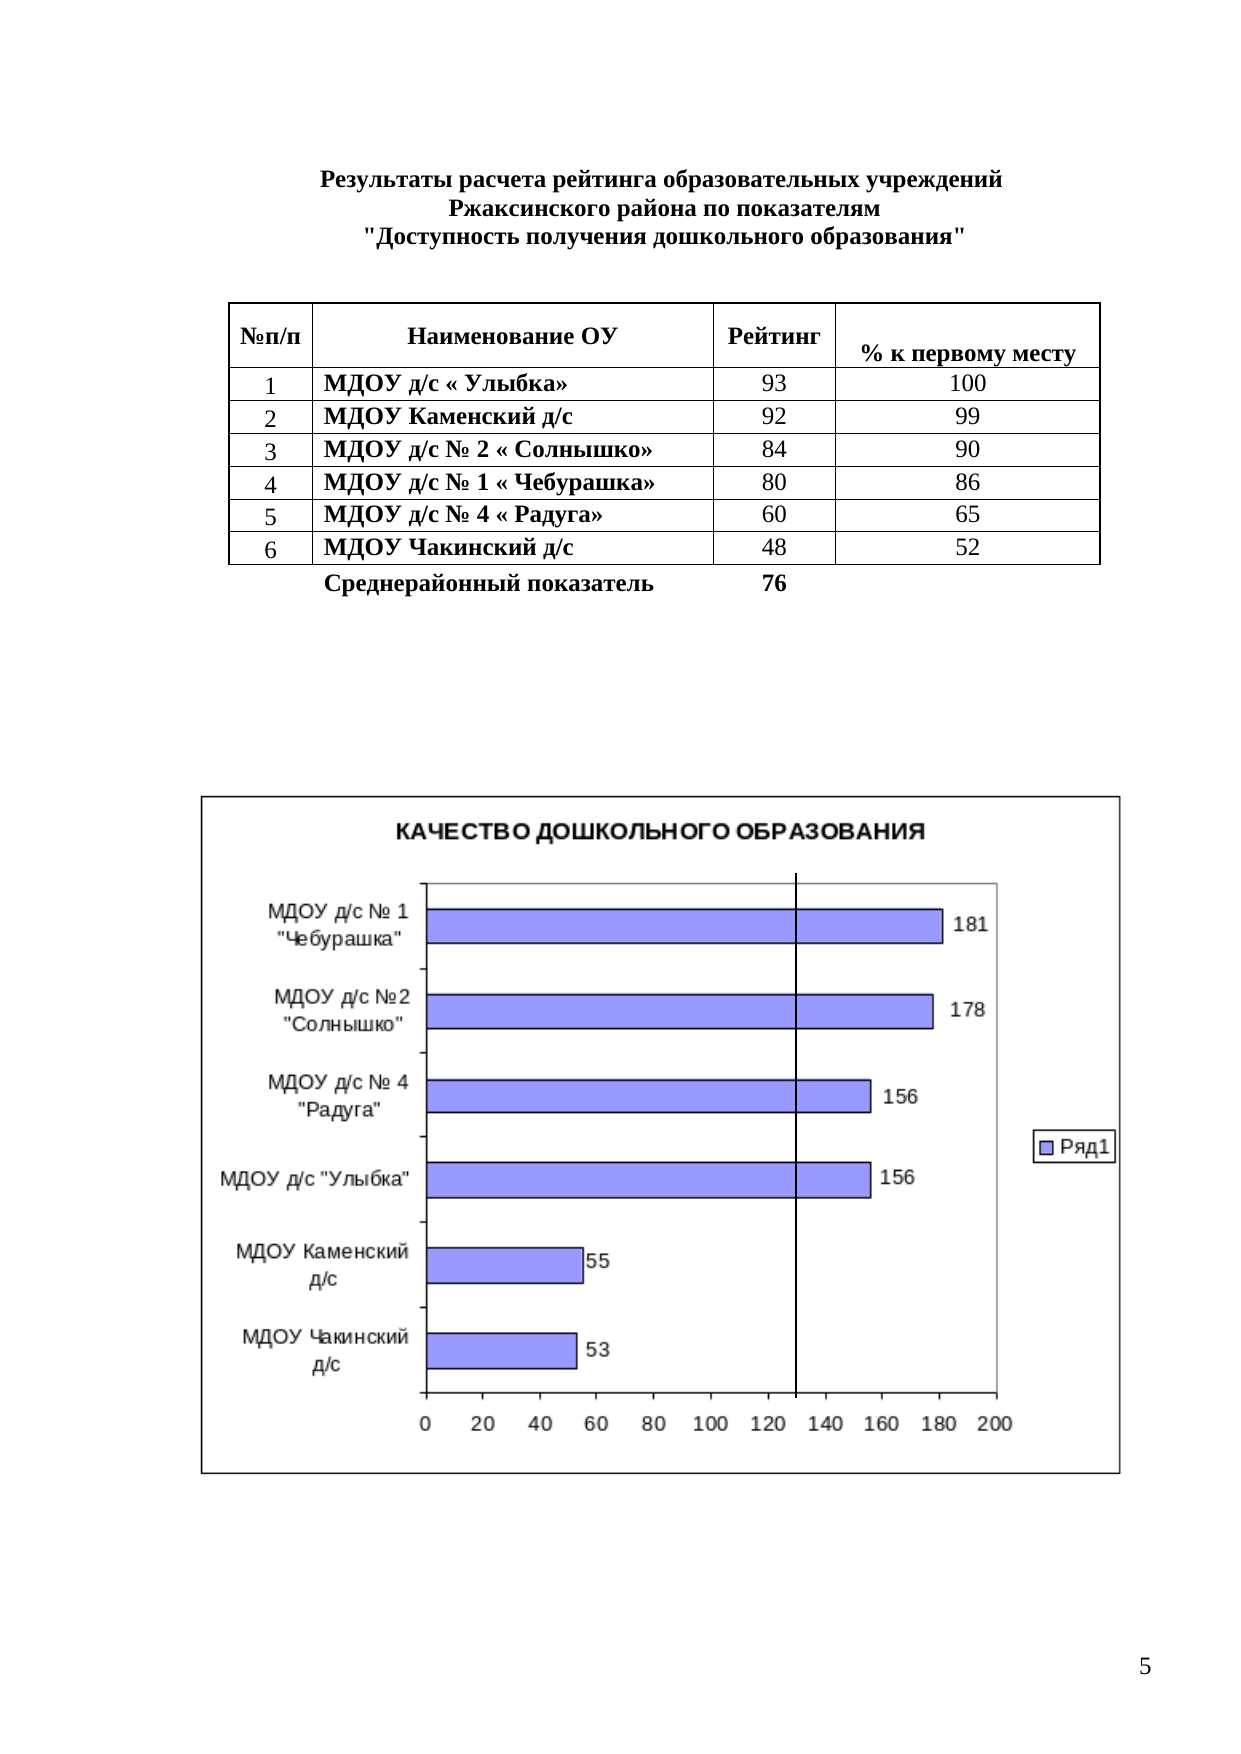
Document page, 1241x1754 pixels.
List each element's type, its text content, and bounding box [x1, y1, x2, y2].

table_cell 80 [714, 467, 835, 498]
table_cell 2 [230, 401, 312, 433]
table_cell МДОУ Каменский д/с [313, 401, 713, 433]
table_cell МДОУ д/с № 2 « Солнышко» [313, 434, 713, 466]
table_cell [835, 267, 1100, 302]
table_cell [312, 267, 713, 302]
table_cell 6 [230, 532, 312, 564]
table_cell 90 [836, 434, 1099, 466]
table_cell 48 [714, 532, 835, 564]
table_cell Рейтинг [714, 304, 835, 367]
table_cell МДОУ Чакинский д/с [313, 532, 713, 564]
table_cell Наименование ОУ [313, 304, 713, 367]
table_cell 3 [230, 434, 312, 466]
table_cell Среднерайонный показатель [312, 565, 713, 597]
table_cell МДОУ д/с « Улыбка» [313, 368, 713, 400]
table_cell [713, 267, 835, 302]
table_cell [835, 565, 1100, 597]
table_cell 76 [713, 565, 835, 597]
table_header Результаты расчета рейтинга образовательных учреждений Ржаксинского района по показателям "Доступность получения дошкольного образования" [229, 147, 1100, 267]
table_cell 5 [230, 500, 312, 531]
table_cell №п/п [230, 304, 312, 367]
table_cell МДОУ д/с № 1 « Чебурашка» [313, 467, 713, 498]
table_cell 52 [836, 532, 1099, 564]
table_cell % к первому месту [836, 304, 1099, 367]
table_cell 60 [714, 500, 835, 531]
table_cell 84 [714, 434, 835, 466]
table_cell 99 [836, 401, 1099, 433]
table_cell 4 [230, 467, 312, 498]
table_cell 1 [230, 368, 312, 400]
table_cell 100 [836, 368, 1099, 400]
table_cell 65 [836, 500, 1099, 531]
table_cell [229, 267, 312, 302]
table_cell 86 [836, 467, 1099, 498]
table_cell МДОУ д/с № 4 « Радуга» [313, 500, 713, 531]
table_cell 92 [714, 401, 835, 433]
table_cell 93 [714, 368, 835, 400]
table_cell [229, 565, 312, 597]
